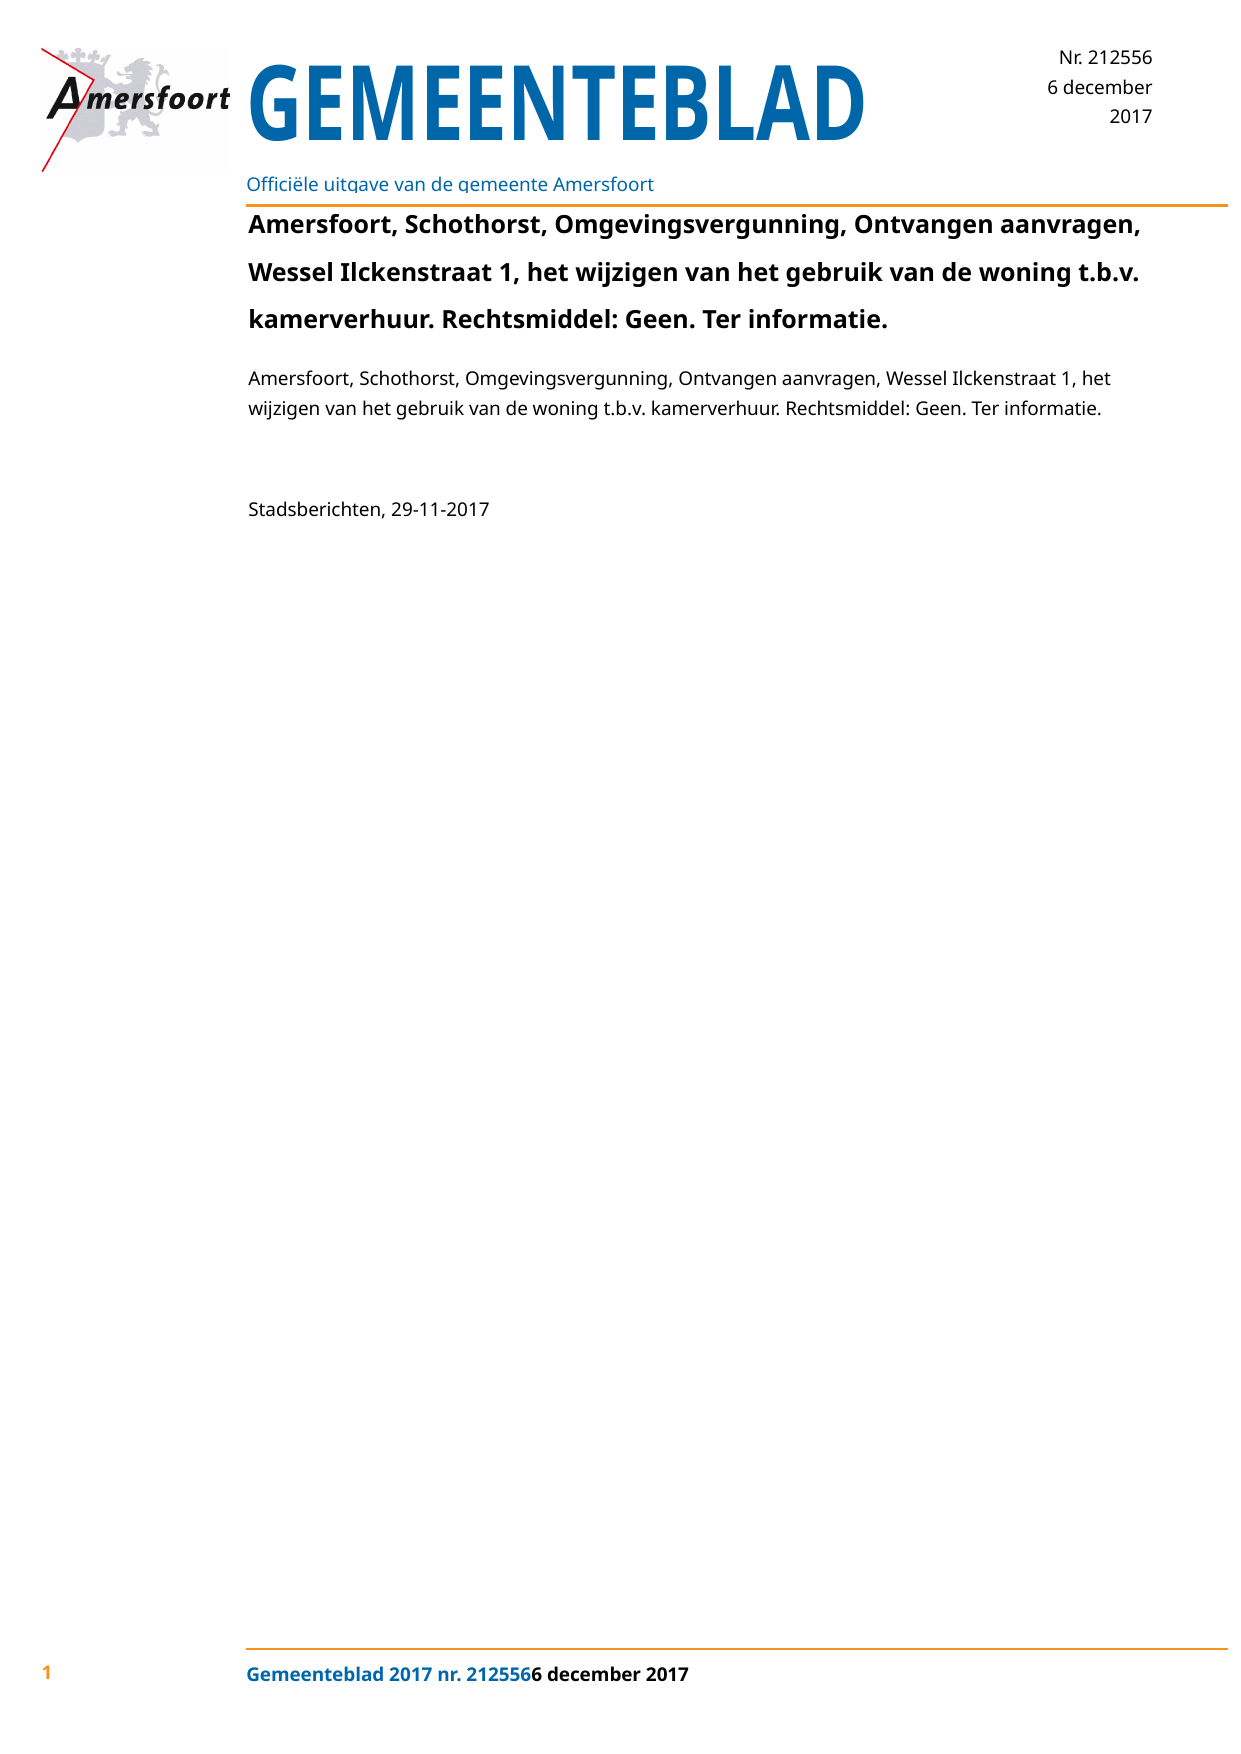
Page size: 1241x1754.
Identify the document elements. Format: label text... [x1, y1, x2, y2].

text Amersfoort, Schothorst, Omgevingsvergunning, Ontvangen aanvragen, Wessel Ilckenstraat 1, het wijzigen van het gebruik van de woning t.b.v. kamerverhuur. Rechtsmiddel: Geen. Ter informatie. [248, 366, 1152, 421]
picture [41, 47, 231, 172]
text Amersfoort, Schothorst, Omgevingsvergunning, Ontvangen aanvragen, Wessel Ilckenstraat 1, het wijzigen van het gebruik van de woning t.b.v. kamerverhuur. Rechtsmiddel: Geen. Ter informatie. [248, 207, 1152, 336]
text Stadsberichten, 29-11-2017 [248, 496, 1152, 522]
